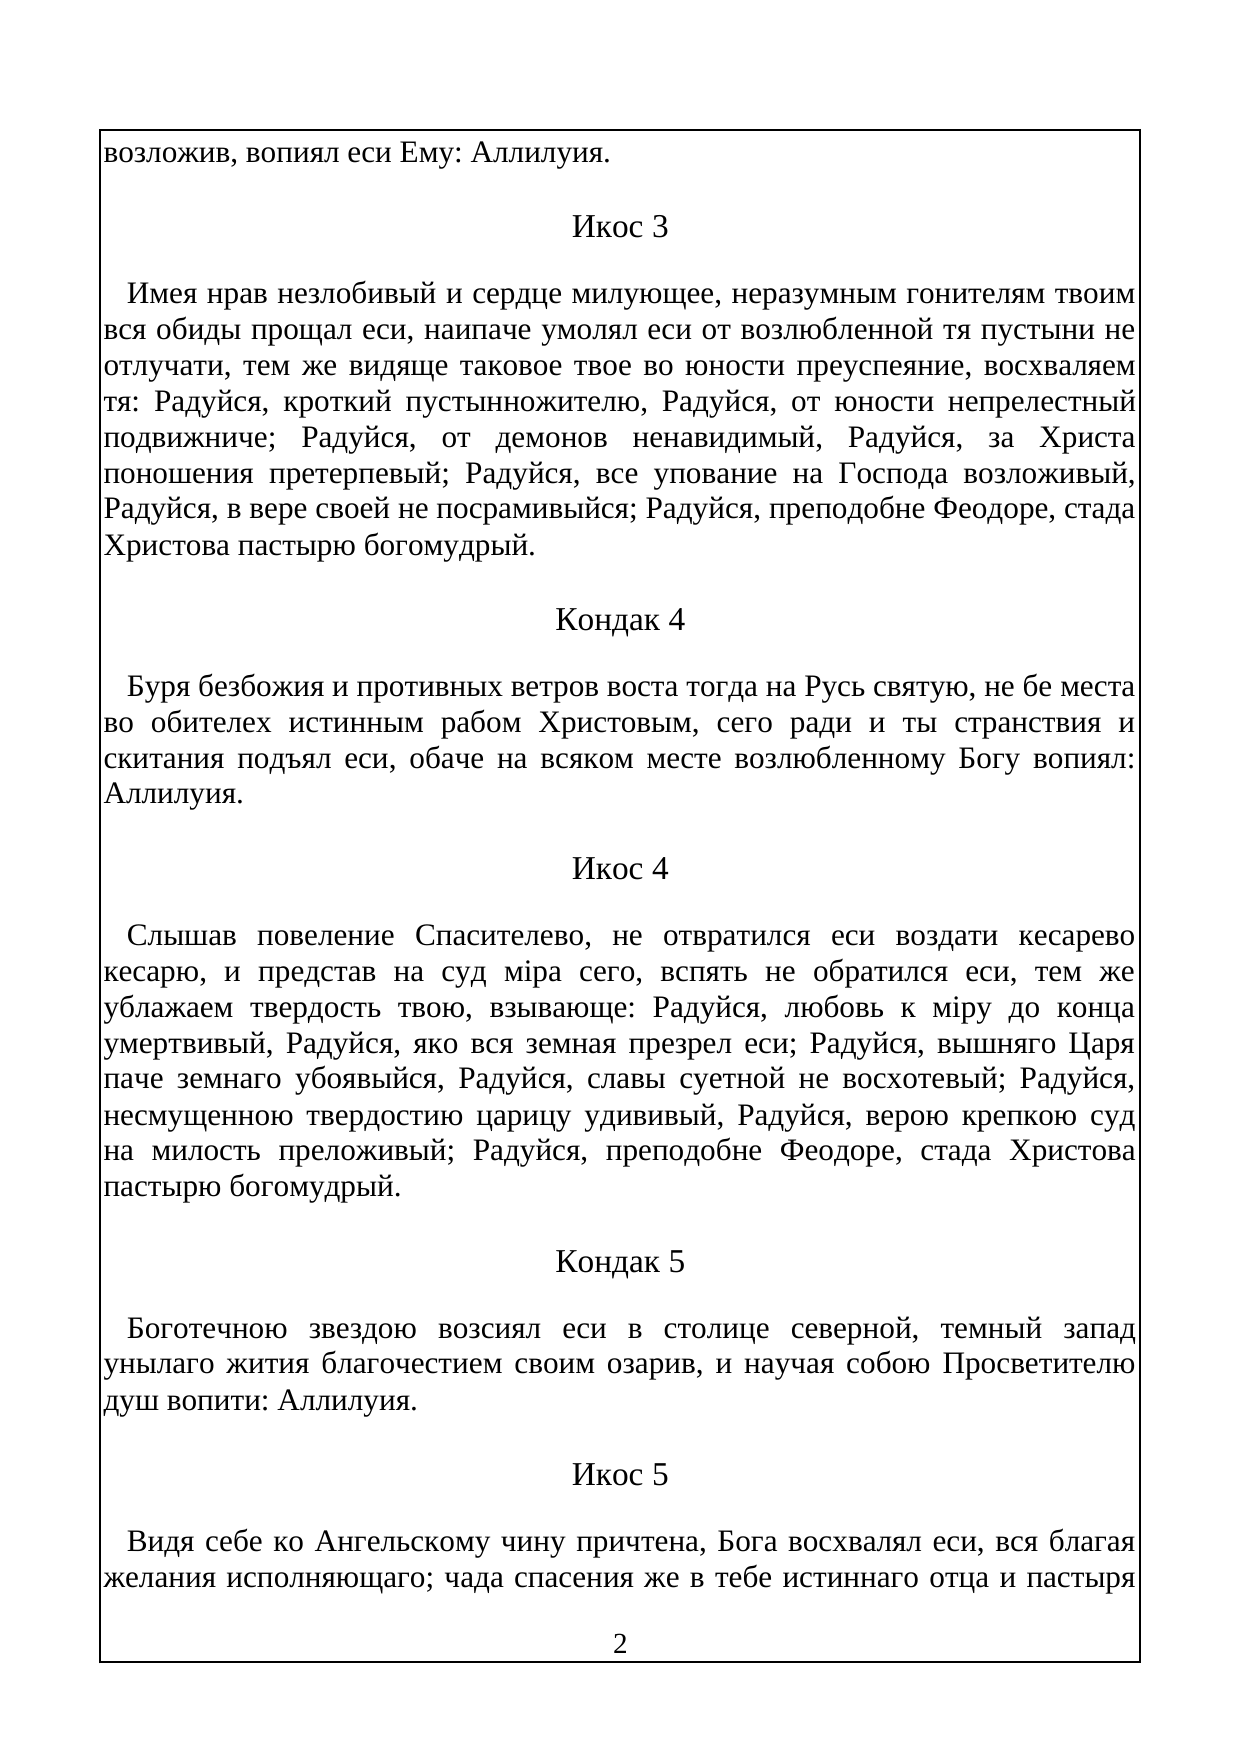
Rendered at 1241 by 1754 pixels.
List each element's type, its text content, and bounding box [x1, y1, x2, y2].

text Видя себе ко Ангельскому чину причтена, Бога восхвалял еси, вся благая желания исполняющаго; чада спасения же в тебе истиннаго отца и пастыря [103, 1522, 1137, 1594]
subtitle Икос 3 [103, 206, 1137, 245]
subtitle Икос 4 [103, 848, 1137, 887]
text Слышав повеление Спасителево, не отвратился еси воздати кесарево кесарю, и представ на суд міра сего, вспять не обратился еси, тем же ублажаем твердость твою, взывающе: Радуйся, любовь к міру до конца умертвивый, Радуйся, яко вся земная презрел еси; Радуйся, вышняго Царя паче земнаго убоявыйся, Радуйся, славы суетной не восхотевый; Радуйся, несмущенною твердостию царицу удививый, Радуйся, верою крепкою суд на милость преложивый; Радуйся, преподобне Феодоре, стада Христова пастырю богомудрый. [103, 916, 1137, 1203]
subtitle Икос 5 [103, 1454, 1137, 1492]
text возложив, вопиял еси Ему: Аллилуия. [103, 133, 1137, 169]
text Имея нрав незлобивый и сердце милующее, неразумным гонителям твоим вся обиды прощал еси, наипаче умолял еси от возлюбленной тя пустыни не отлучати, тем же видяще таковое твое во юности преуспеяние, восхваляем тя: Радуйся, кроткий пустынножителю, Радуйся, от юности непрелестный подвижниче; Радуйся, от демонов ненавидимый, Радуйся, за Христа поношения претерпевый; Радуйся, все упование на Господа возложивый, Радуйся, в вере своей не посрамивыйся; Радуйся, преподобне Феодоре, стада Христова пастырю богомудрый. [103, 274, 1137, 562]
subtitle Кондак 5 [103, 1241, 1137, 1279]
text Буря безбожия и противных ветров воста тогда на Русь святую, не бе места во обителех истинным рабом Христовым, сего ради и ты странствия и скитания подъял еси, обаче на всяком месте возлюбленному Богу вопиял: Аллилуия. [103, 667, 1137, 811]
subtitle Кондак 4 [103, 599, 1137, 637]
text Боготечною звездою возсиял еси в столице северной, темный запад унылаго жития благочестием своим озарив, и научая собою Просветителю душ вопити: Аллилуия. [103, 1309, 1137, 1417]
